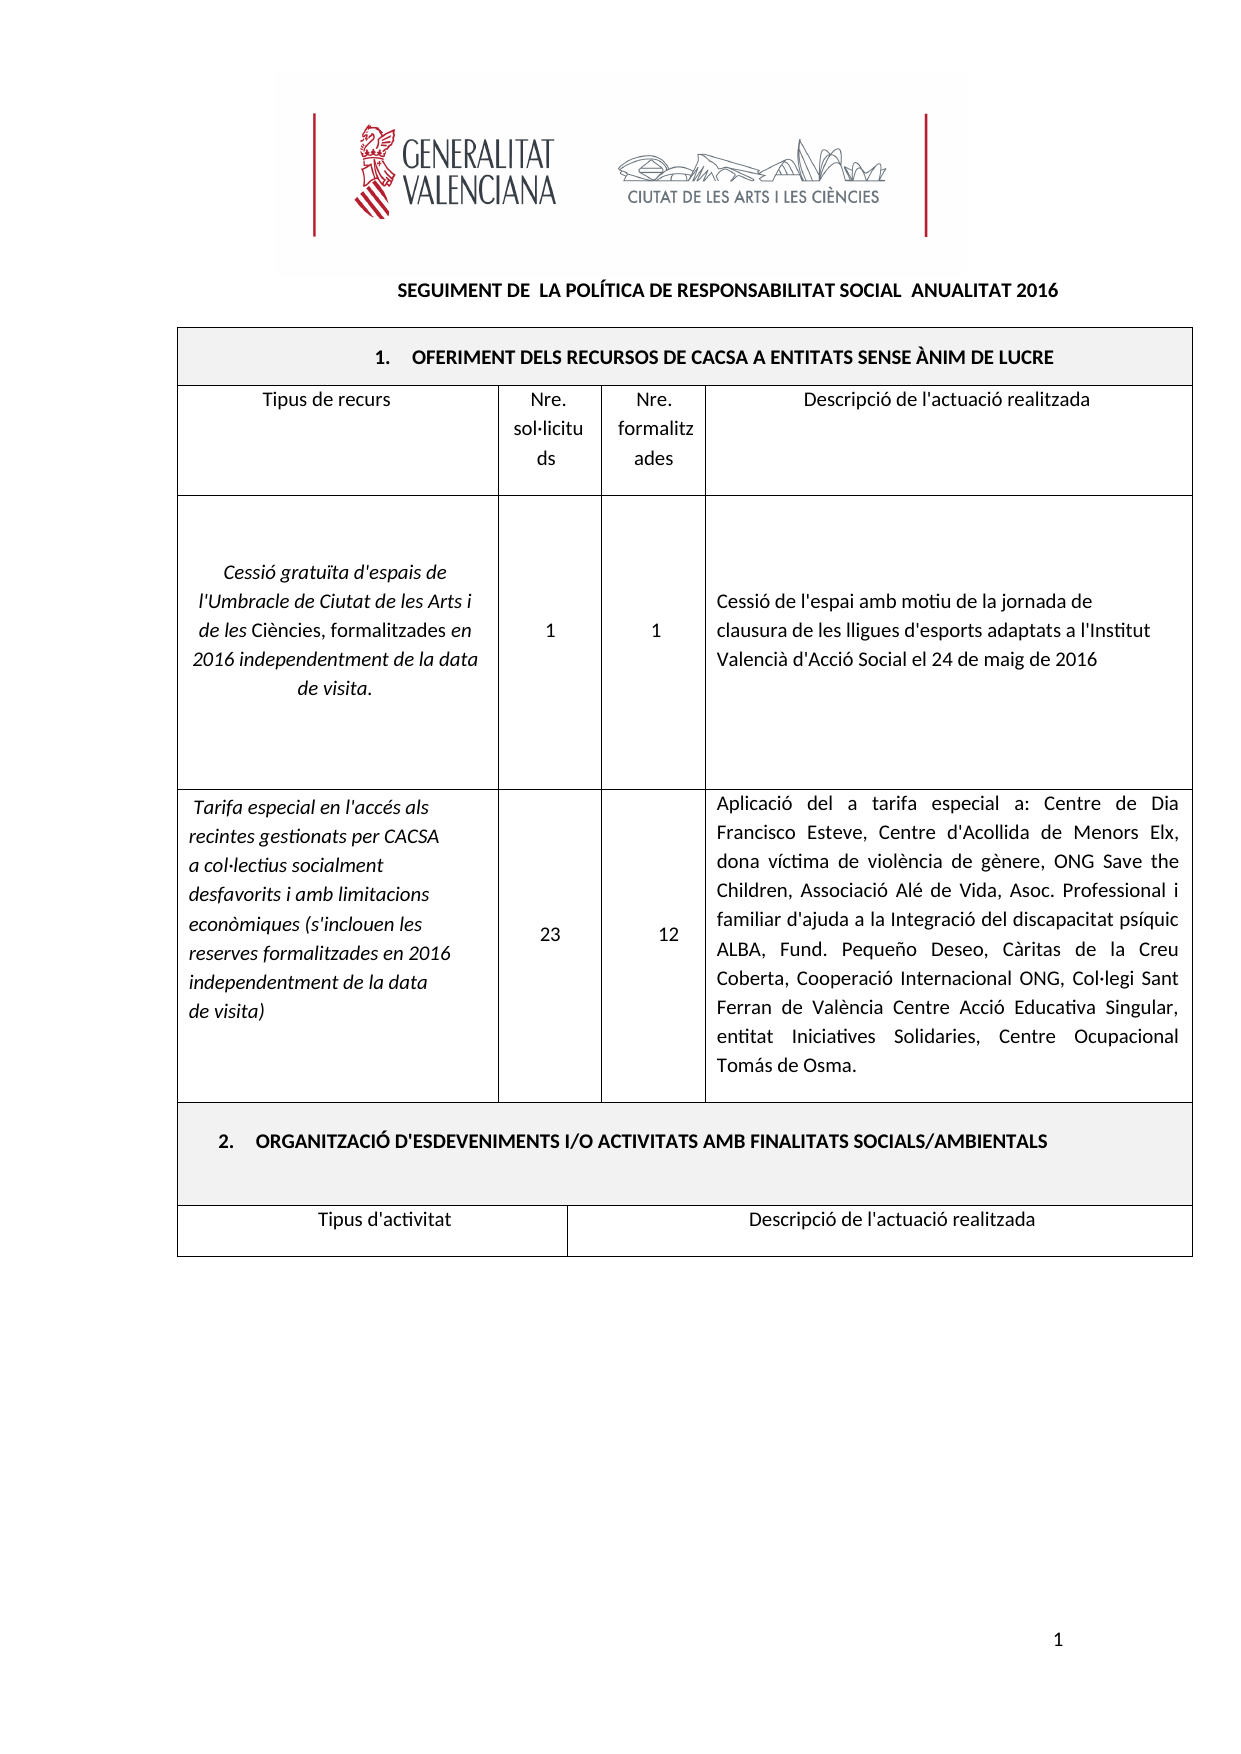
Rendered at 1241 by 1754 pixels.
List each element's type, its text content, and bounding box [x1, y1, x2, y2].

table_cell Tipus d'activitat [178, 1206, 567, 1256]
table_cell Cessió gratuïta d'espais de l'Umbracle de Ciutat de les Arts i de les Ciències, formalitzades en 2016 independentment de la data de visita. [178, 496, 498, 789]
table_cell Descripció de l'actuació realitzada [568, 1206, 1192, 1256]
table_header OFERIMENT DELS RECURSOS de CACSA a entitats sense ànim de lucre [178, 328, 1192, 385]
table_cell 12 [602, 790, 705, 1102]
table_cell Nre. formalitzades [602, 386, 705, 494]
table_cell Cessió de l'espai amb motiu de la jornada de clausura de les lligues d'esports adaptats a l'Institut Valencià d'Acció Social el 24 de maig de 2016 [706, 496, 1192, 789]
table_cell Tipus de recurs [178, 386, 498, 494]
table_cell Descripció de l'actuació realitzada [706, 386, 1192, 494]
table_cell Aplicació del a tarifa especial a: Centre de Dia Francisco Esteve, Centre d'Acollida de Menors Elx, dona víctima de violència de gènere, ONG Save the Children, Associació Alé de Vida, Asoc. Professional i familiar d'ajuda a la Integració del discapacitat psíquic ALBA, Fund. Pequeño Deseo, Càritas de la Creu Coberta, Cooperació Internacional ONG, Col·legi Sant Ferran de València Centre Acció Educativa Singular, entitat Iniciatives Solidaries, Centre Ocupacional Tomás de Osma. [706, 790, 1192, 1102]
table_cell Nre. sol·licituds [499, 386, 601, 494]
table_cell 23 [499, 790, 601, 1102]
table_cell ORGANITZACIÓ D'ESDEVENIMENTS I/O ACTIVITATS AMB FINALITATS SOCIALS/AMBIENTALS [178, 1103, 1192, 1205]
text SEGUIMENT DE LA POLÍTICA DE RESPONSABILITAT SOCIAL ANUALITAT 2016 [177, 277, 1063, 302]
table_cell Tarifa especial en l'accés als recintes gestionats per CACSA a col·lectius socialment desfavorits i amb limitacions econòmiques (s'inclouen les reserves formalitzades en 2016 independentment de la data de visita) [178, 790, 498, 1102]
table_cell 1 [602, 496, 705, 789]
table_cell 1 [499, 496, 601, 789]
